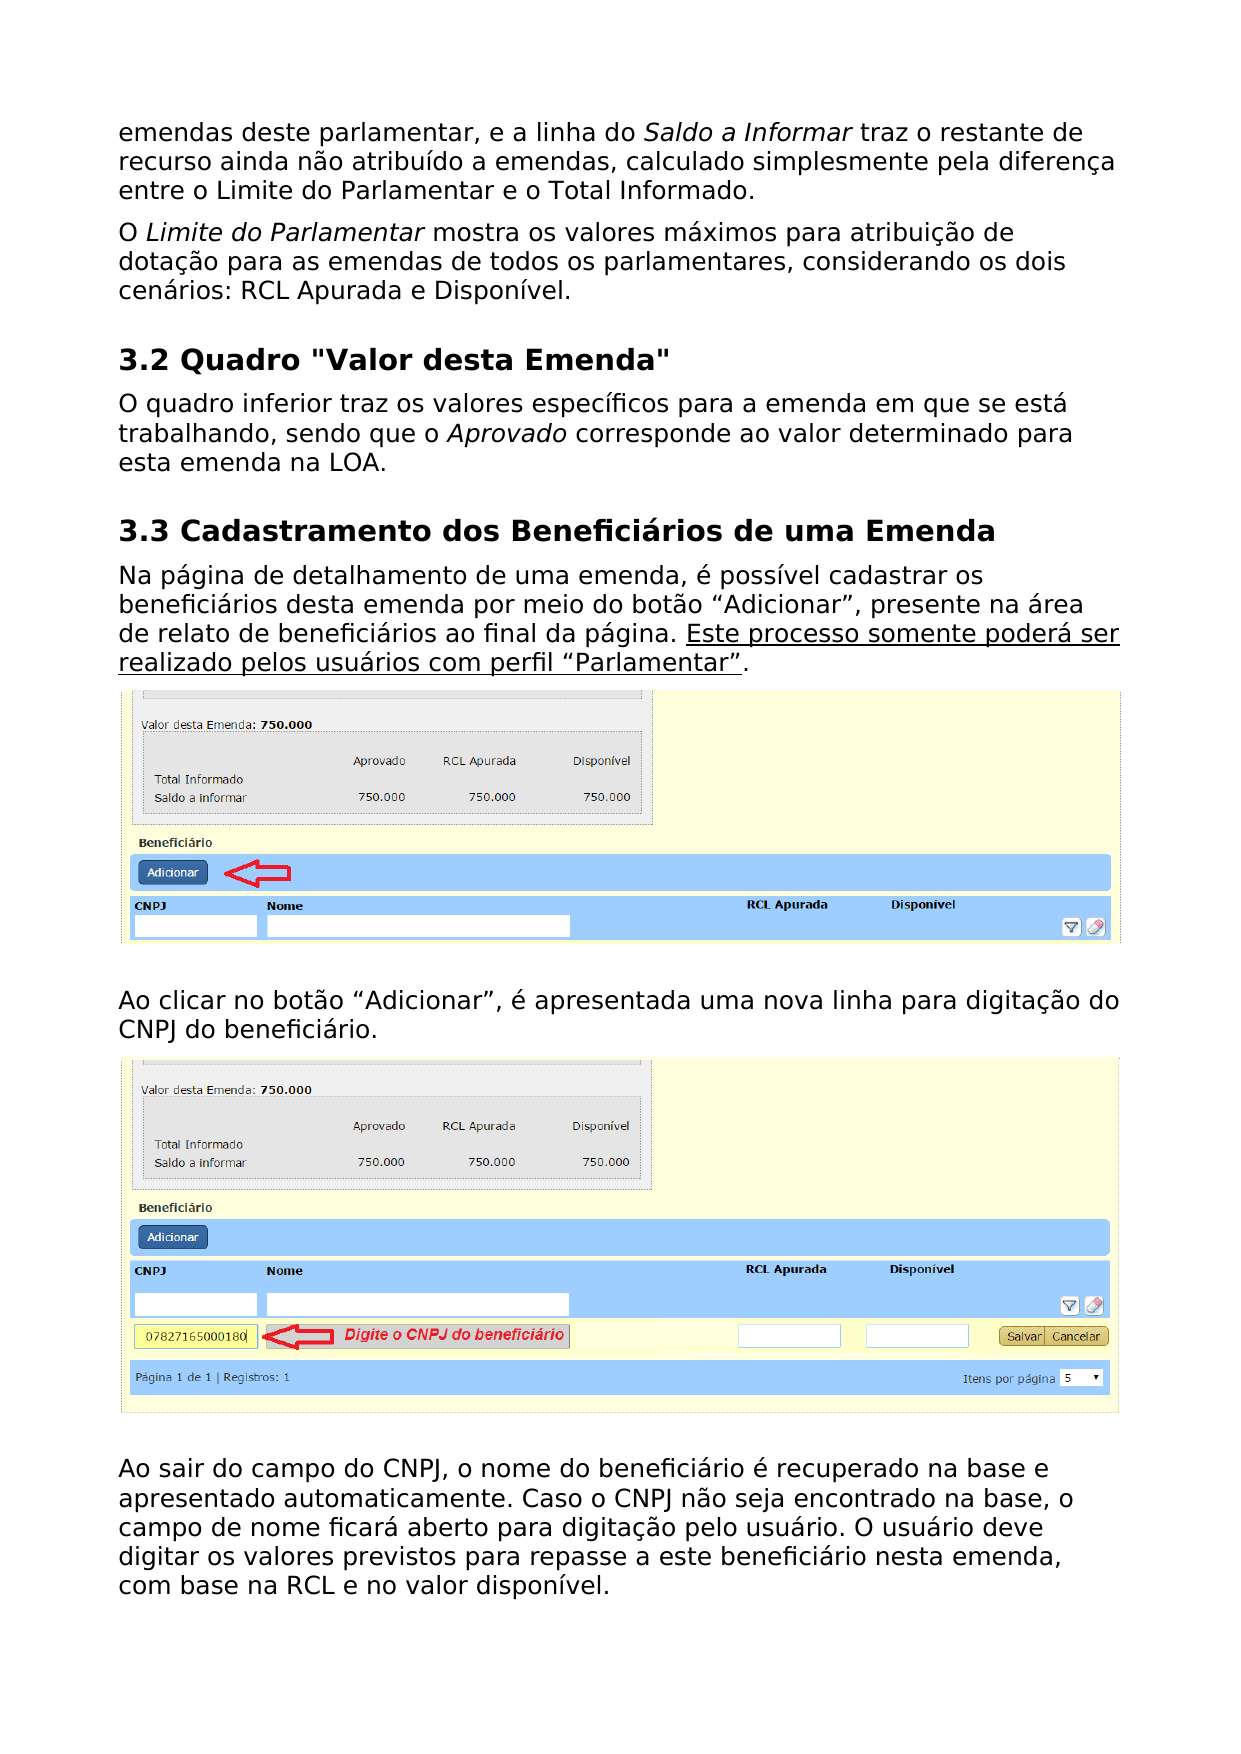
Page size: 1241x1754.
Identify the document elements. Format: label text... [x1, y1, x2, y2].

text emendas deste parlamentar, e a linha do Saldo a Informar traz o restante de recurso ainda não atribuído a emendas, calculado simplesmente pela diferença entre o Limite do Parlamentar e o Total Informado. [118, 118, 1122, 206]
text O Limite do Parlamentar mostra os valores máximos para atribuição de dotação para as emendas de todos os parlamentares, considerando os dois cenários: RCL Apurada e Disponível. [118, 218, 1122, 306]
text Na página de detalhamento de uma emenda, é possível cadastrar os beneficiários desta emenda por meio do botão “Adicionar”, presente na área de relato de beneficiários ao final da página. Este processo somente poderá ser realizado pelos usuários com perfil “Parlamentar”. [118, 561, 1122, 678]
subtitle 3.2 Quadro "Valor desta Emenda" [118, 343, 1122, 377]
picture [118, 690, 1123, 945]
subtitle 3.3 Cadastramento dos Beneficiários de uma Emenda [118, 514, 1122, 548]
text Ao sair do campo do CNPJ, o nome do beneficiário é recuperado na base e apresentado automaticamente. Caso o CNPJ não seja encontrado na base, o campo de nome ficará aberto para digitação pelo usuário. O usuário deve digitar os valores previstos para repasse a este beneficiário nesta emenda, com base na RCL e no valor disponível. [118, 1454, 1122, 1600]
text Ao clicar no botão “Adicionar”, é apresentada uma nova linha para digitação do CNPJ do beneficiário. [118, 986, 1122, 1045]
text O quadro inferior traz os valores específicos para a emenda em que se está trabalhando, sendo que o Aprovado corresponde ao valor determinado para esta emenda na LOA. [118, 389, 1122, 477]
picture [118, 1057, 1123, 1413]
